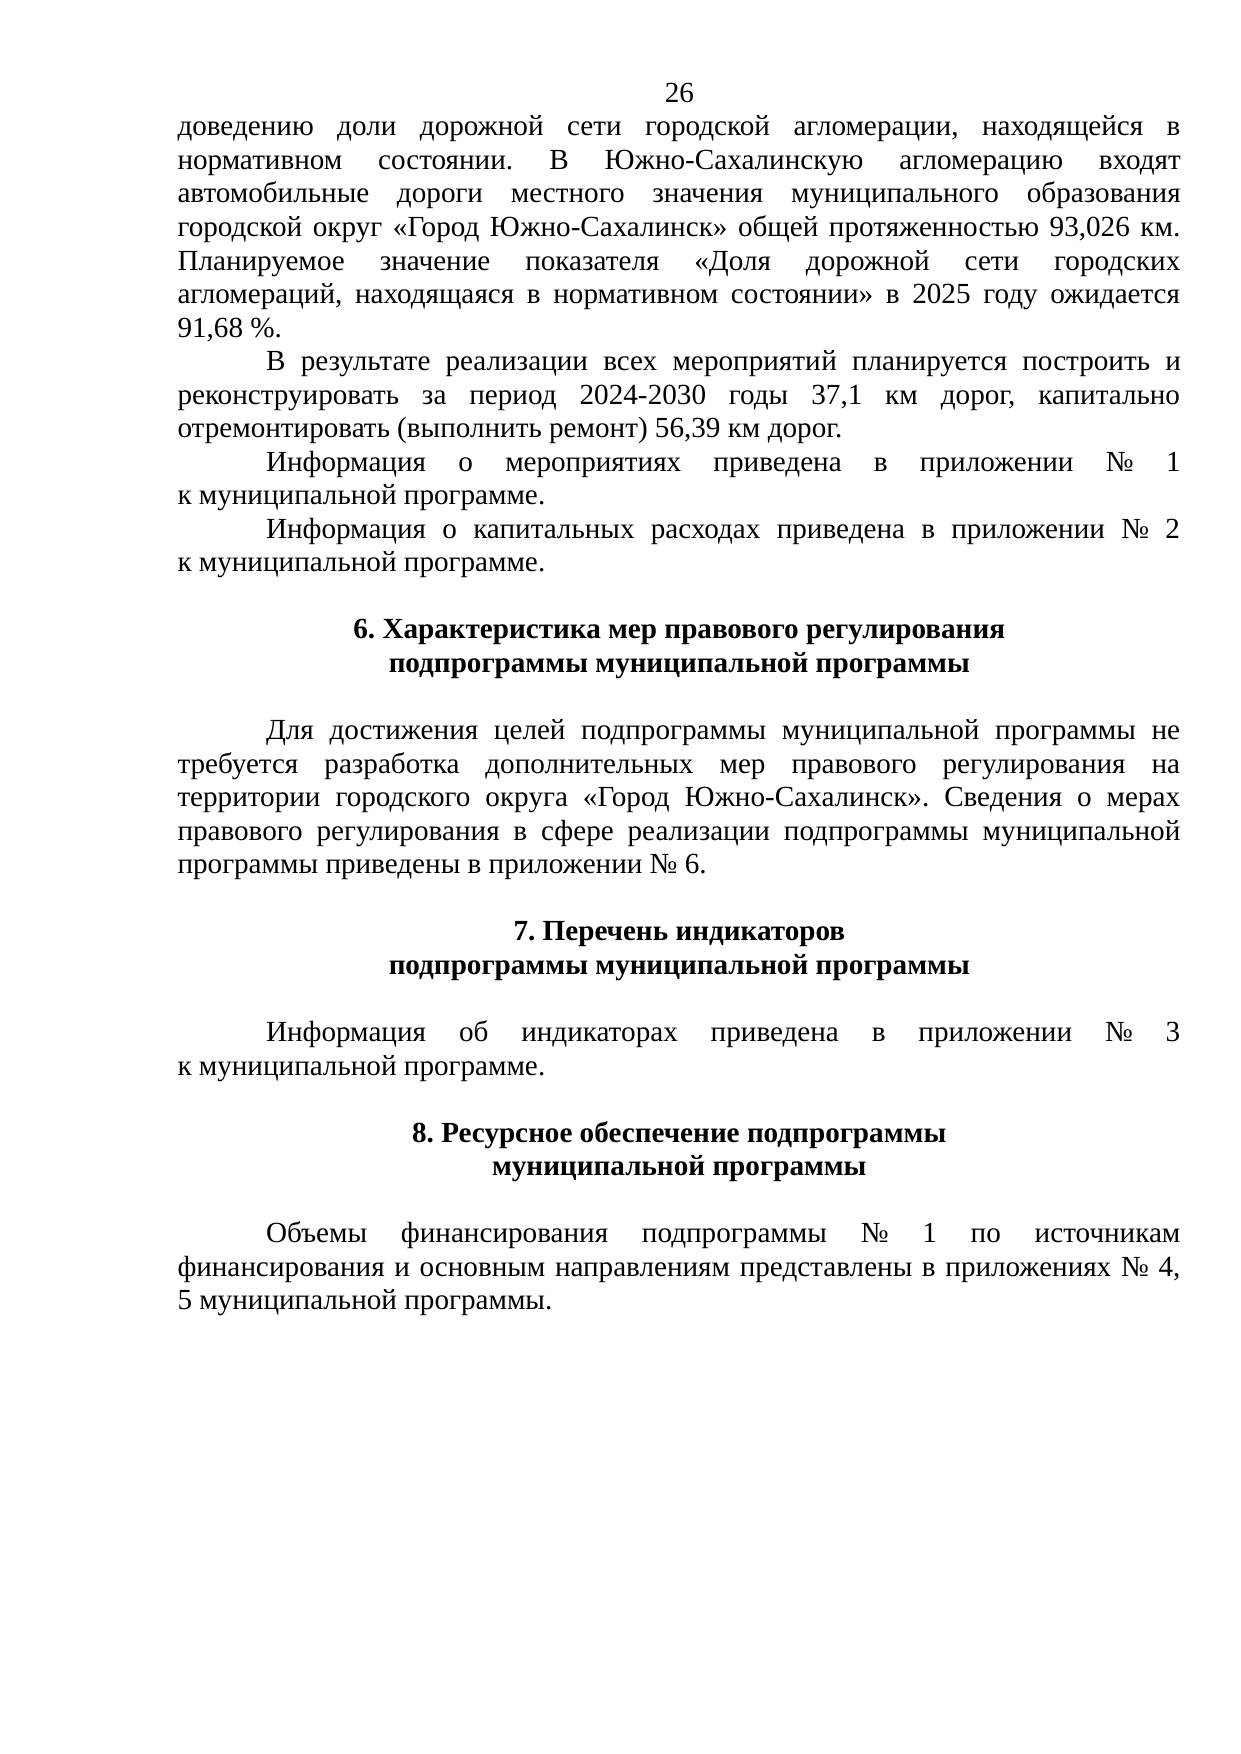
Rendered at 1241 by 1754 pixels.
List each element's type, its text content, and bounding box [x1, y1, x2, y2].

text Информация о мероприятиях приведена в приложении № 1 к муниципальной программе. [177, 444, 1181, 511]
text Для достижения целей подпрограммы муниципальной программы не требуется разработка дополнительных мер правового регулирования на территории городского округа «Город Южно-Сахалинск». Сведения о мерах правового регулирования в сфере реализации подпрограммы муниципальной программы приведены в приложении № 6. [177, 712, 1181, 880]
text Информация об индикаторах приведена в приложении № 3 к муниципальной программе. [177, 1014, 1181, 1081]
subtitle 8. Ресурсное обеспечение подпрограммы [177, 1115, 1181, 1148]
text подпрограммы муниципальной программы [177, 645, 1181, 679]
text подпрограммы муниципальной программы [177, 947, 1181, 981]
text муниципальной программы [177, 1148, 1181, 1182]
text В результате реализации всех мероприятий планируется построить и реконструировать за период 2024-2030 годы 37,1 км дорог, капитально отремонтировать (выполнить ремонт) 56,39 км дорог. [177, 343, 1181, 444]
text доведению доли дорожной сети городской агломерации, находящейся в нормативном состоянии. В Южно-Сахалинскую агломерацию входят автомобильные дороги местного значения муниципального образования городской округ «Город Южно-Сахалинск» общей протяженностью 93,026 км. Планируемое значение показателя «Доля дорожной сети городских агломераций, находящаяся в нормативном состоянии» в 2025 году ожидается 91,68 %. [177, 108, 1181, 343]
text Информация о капитальных расходах приведена в приложении № 2 к муниципальной программе. [177, 511, 1181, 578]
subtitle Объемы финансирования подпрограммы № 1 по источникам финансирования и основным направлениям представлены в приложениях № 4, 5 муниципальной программы. [177, 1215, 1181, 1316]
subtitle 7. Перечень индикаторов [177, 913, 1181, 947]
subtitle 6. Характеристика мер правового регулирования [177, 612, 1181, 645]
